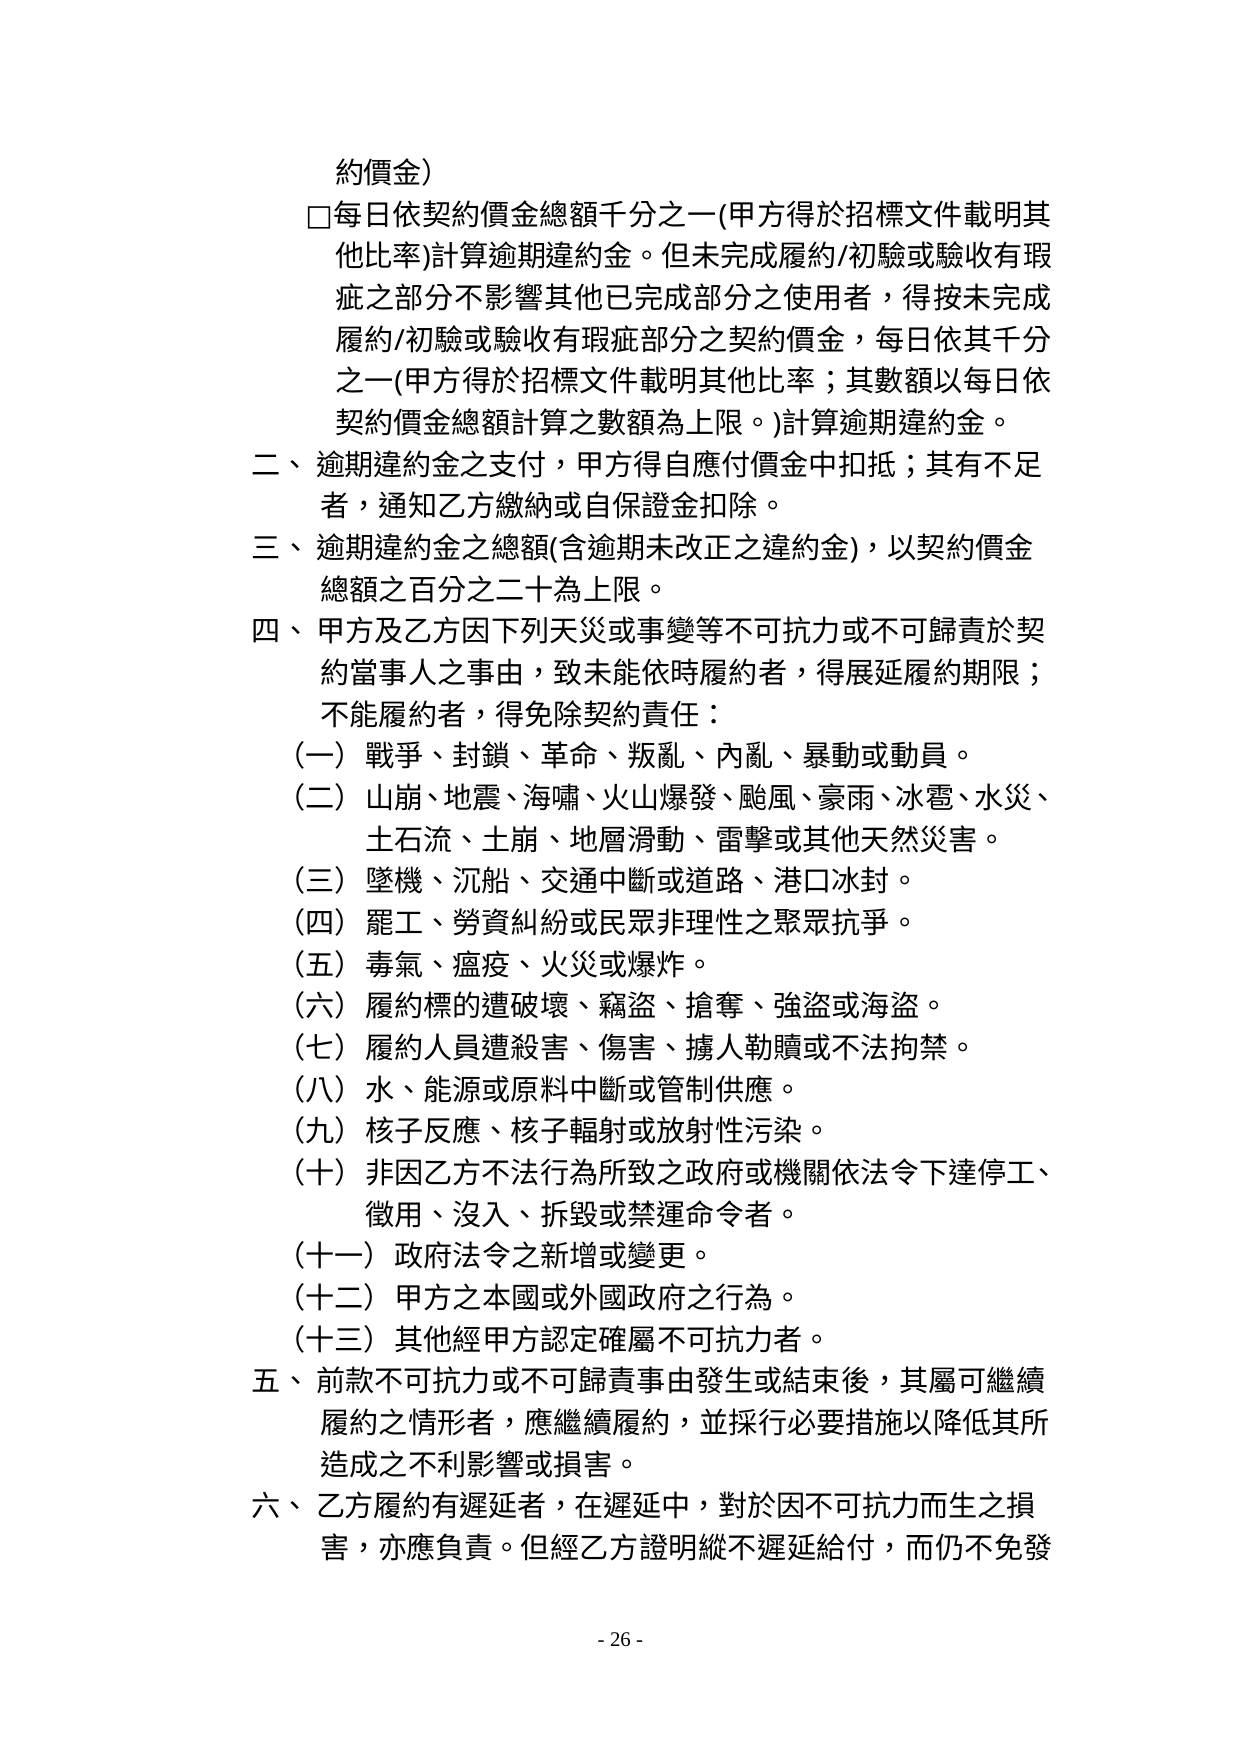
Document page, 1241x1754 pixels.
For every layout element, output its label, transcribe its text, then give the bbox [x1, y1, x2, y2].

list 山崩、地震、海嘯、火山爆發、颱風、豪雨、冰雹、水災、土石流、土崩、地層滑動、雷擊或其他天然災害。 [276, 775, 1053, 858]
text □每日依契約價金總額千分之一(甲方得於招標文件載明其他比率)計算逾期違約金。但未完成履約/初驗或驗收有瑕疵之部分不影響其他已完成部分之使用者，得按未完成履約/初驗或驗收有瑕疵部分之契約價金，每日依其千分之一(甲方得於招標文件載明其他比率；其數額以每日依契約價金總額計算之數額為上限。)計算逾期違約金。 [305, 192, 1053, 442]
list 其他經甲方認定確屬不可抗力者。 [276, 1317, 1053, 1358]
list 核子反應、核子輻射或放射性污染。 [276, 1108, 1053, 1150]
list 罷工、勞資糾紛或民眾非理性之聚眾抗爭。 [276, 900, 1053, 942]
list 乙方履約有遲延者，在遲延中，對於因不可抗力而生之損害，亦應負責。但經乙方證明縱不遲延給付，而仍不免發 [252, 1483, 1053, 1567]
list 墜機、沉船、交通中斷或道路、港口冰封。 [276, 858, 1053, 900]
list 履約人員遭殺害、傷害、擄人勒贖或不法拘禁。 [276, 1025, 1053, 1067]
list 前款不可抗力或不可歸責事由發生或結束後，其屬可繼續履約之情形者，應繼續履約，並採行必要措施以降低其所造成之不利影響或損害。 [252, 1358, 1053, 1483]
list 甲方之本國或外國政府之行為。 [276, 1275, 1053, 1317]
list 甲方及乙方因下列天災或事變等不可抗力或不可歸責於契約當事人之事由，致未能依時履約者，得展延履約期限；不能履約者，得免除契約責任： [252, 608, 1053, 733]
list 非因乙方不法行為所致之政府或機關依法令下達停工、徵用、沒入、拆毀或禁運命令者。 [276, 1150, 1053, 1233]
text 約價金） [305, 150, 1053, 192]
list 履約標的遭破壞、竊盜、搶奪、強盜或海盜。 [276, 983, 1053, 1025]
list 毒氣、瘟疫、火災或爆炸。 [276, 942, 1053, 983]
list 逾期違約金之支付，甲方得自應付價金中扣抵；其有不足者，通知乙方繳納或自保證金扣除。 [252, 442, 1053, 525]
list 政府法令之新增或變更。 [276, 1233, 1053, 1275]
list 戰爭、封鎖、革命、叛亂、內亂、暴動或動員。 [276, 733, 1053, 775]
list 水、能源或原料中斷或管制供應。 [276, 1067, 1053, 1108]
list 逾期違約金之總額(含逾期未改正之違約金)，以契約價金總額之百分之二十為上限。 [252, 525, 1053, 608]
